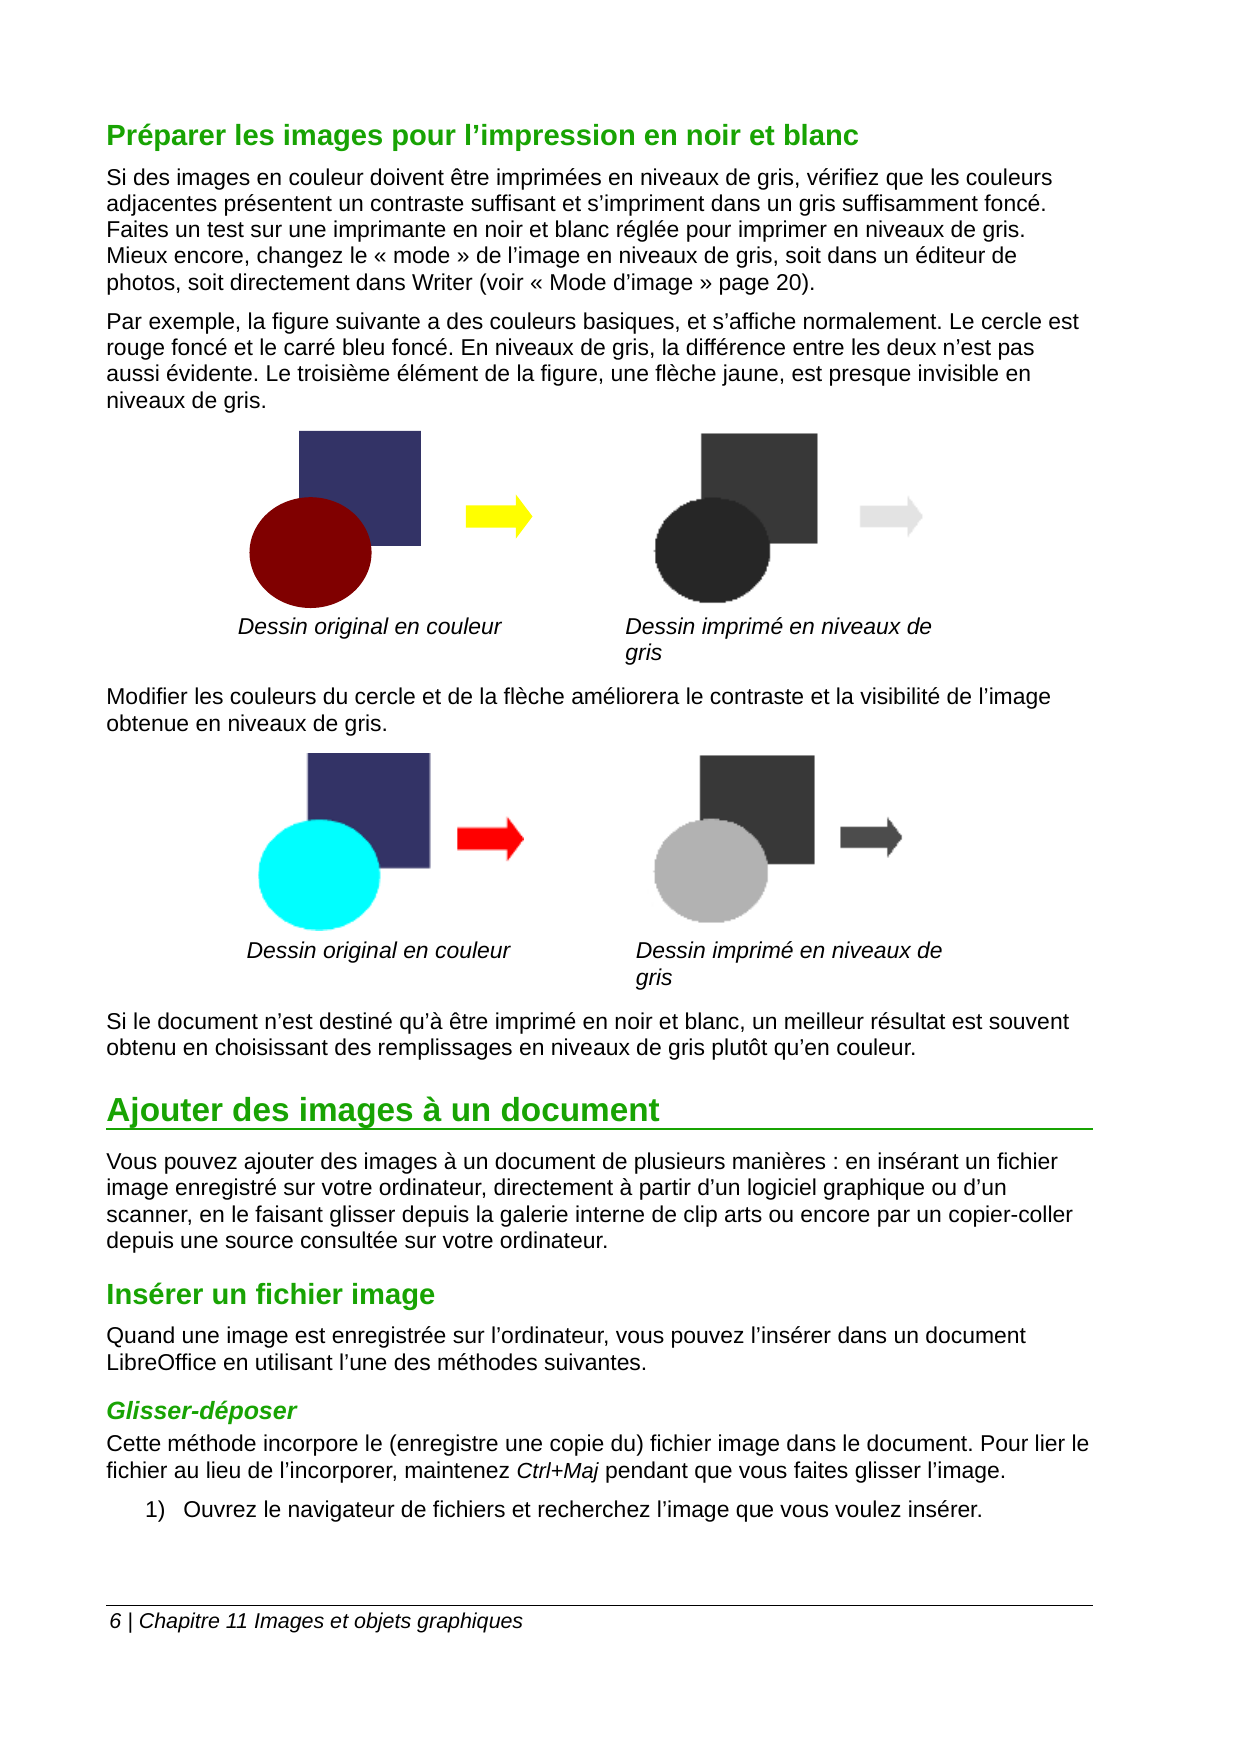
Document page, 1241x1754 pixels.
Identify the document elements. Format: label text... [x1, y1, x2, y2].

table_header Dessin original en couleur [238, 431, 625, 665]
text Par exemple, la figure suivante a des couleurs basiques, et s’affiche normalement. Le cercle est rouge foncé et le carré bleu foncé. En niveaux de gris, la différence entre les deux n’est pas aussi évidente. Le troisième élément de la figure, une flèche jaune, est presque invisible en niveaux de gris. [106, 308, 1093, 413]
picture [258, 753, 524, 931]
picture [637, 430, 939, 608]
table_header Dessin imprimé en niveaux de gris [636, 754, 969, 990]
subtitle Préparer les images pour l’impression en noir et blanc [106, 118, 1093, 152]
subtitle Insérer un fichier image [106, 1277, 1093, 1311]
table_header Dessin original en couleur [246, 754, 636, 990]
list Ouvrez le navigateur de fichiers et recherchez l’image que vous voulez insérer. [165, 1496, 1093, 1522]
text Modifier les couleurs du cercle et de la flèche améliorera le contraste et la visibilité de l’image obtenue en niveaux de gris. [106, 683, 1093, 736]
text Cette méthode incorpore le (enregistre une copie du) fichier image dans le document. Pour lier le fichier au lieu de l’incorporer, maintenez Ctrl+Maj pendant que vous faites glisser l’image. [106, 1430, 1093, 1483]
picture [647, 753, 915, 931]
text Vous pouvez ajouter des images à un document de plusieurs manières : en insérant un fichier image enregistré sur votre ordinateur, directement à partir d’un logiciel graphique ou d’un scanner, en le faisant glisser depuis la galerie interne de clip arts ou encore par un copier-coller depuis une source consultée sur votre ordinateur. [106, 1148, 1093, 1253]
table_header Dessin imprimé en niveaux de gris [625, 431, 961, 665]
text Quand une image est enregistrée sur l’ordinateur, vous pouvez l’insérer dans un document LibreOffice en utilisant l’une des méthodes suivantes. [106, 1322, 1093, 1375]
subtitle Ajouter des images à un document [106, 1090, 1093, 1128]
subtitle Glisser-déposer [106, 1396, 1093, 1424]
text Si le document n’est destiné qu’à être imprimé en noir et blanc, un meilleur résultat est souvent obtenu en choisissant des remplissages en niveaux de gris plutôt qu’en couleur. [106, 1008, 1093, 1060]
text Si des images en couleur doivent être imprimées en niveaux de gris, vérifiez que les couleurs adjacentes présentent un contraste suffisant et s’impriment dans un gris suffisamment foncé. Faites un test sur une imprimante en noir et blanc réglée pour imprimer en niveaux de gris. Mieux encore, changez le « mode » de l’image en niveaux de gris, soit dans un éditeur de photos, soit directement dans Writer (voir « Mode d’image » page 20). [106, 163, 1093, 295]
